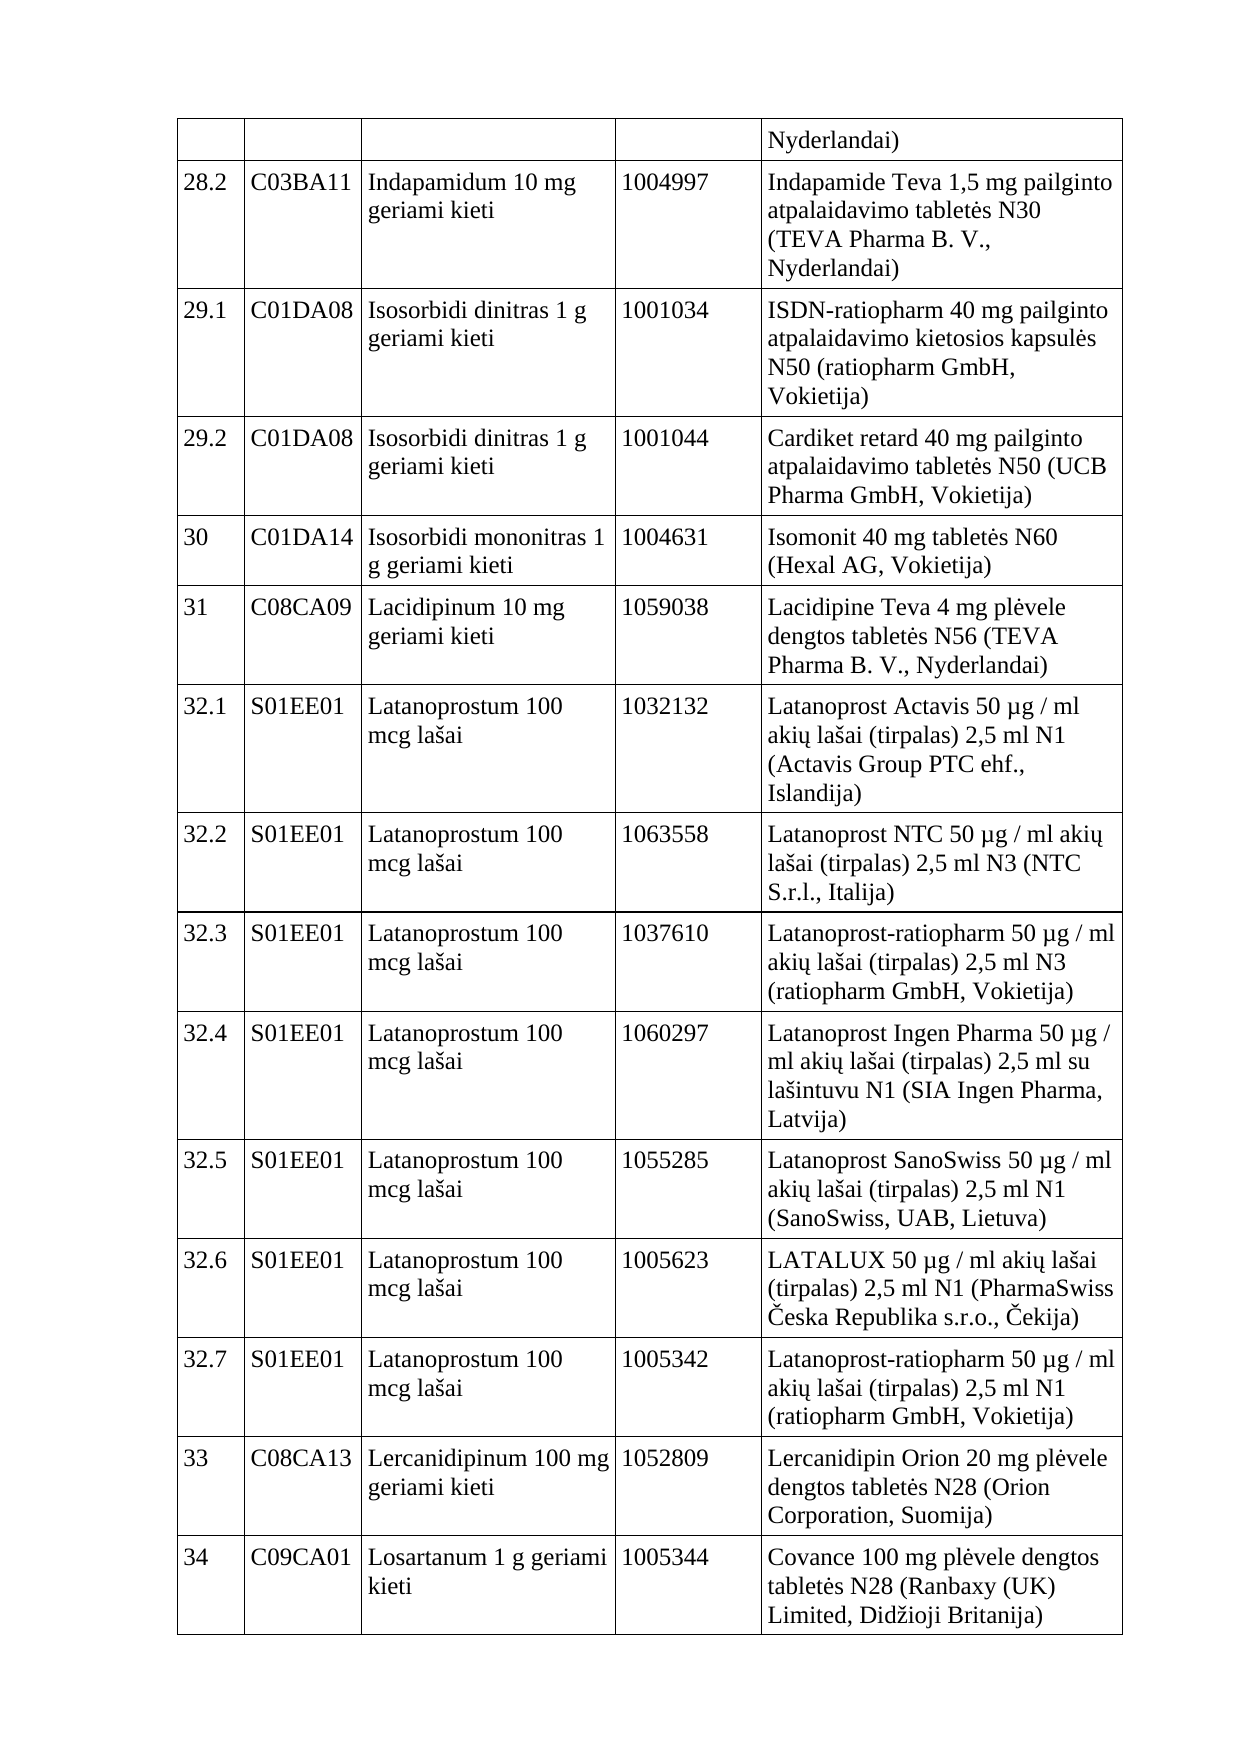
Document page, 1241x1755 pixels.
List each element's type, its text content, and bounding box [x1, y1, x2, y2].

table_cell 1005344 [616, 1536, 761, 1634]
table_cell Latanoprostum 100 mcg lašai [362, 685, 615, 812]
table_cell Latanoprost-ratiopharm 50 µg / ml akių lašai (tirpalas) 2,5 ml N3 (ratiopharm GmbH, Vokietija) [762, 913, 1122, 1011]
table_cell 1052809 [616, 1437, 761, 1535]
table_cell 1032132 [616, 685, 761, 812]
table_cell Covance 100 mg plėvele dengtos tabletės N28 (Ranbaxy (UK) Limited, Didžioji Britanija) [762, 1536, 1122, 1634]
table_cell Latanoprostum 100 mcg lašai [362, 1239, 615, 1337]
table_cell C08CA09 [245, 586, 361, 684]
table_cell 32.2 [178, 813, 244, 911]
table_cell 32.7 [178, 1338, 244, 1436]
table_cell Lercanidipin Orion 20 mg plėvele dengtos tabletės N28 (Orion Corporation, Suomija) [762, 1437, 1122, 1535]
table_cell Cardiket retard 40 mg pailginto atpalaidavimo tabletės N50 (UCB Pharma GmbH, Vokietija) [762, 417, 1122, 515]
table_cell 1055285 [616, 1140, 761, 1238]
table_cell C01DA08 [245, 417, 361, 515]
table_cell 31 [178, 586, 244, 684]
table_cell 1004631 [616, 516, 761, 585]
table_cell Isosorbidi mononitras 1 g geriami kieti [362, 516, 615, 585]
table_cell 1004997 [616, 161, 761, 288]
table_cell Latanoprost Actavis 50 µg / ml akių lašai (tirpalas) 2,5 ml N1 (Actavis Group PTC ehf., Islandija) [762, 685, 1122, 812]
table_cell Losartanum 1 g geriami kieti [362, 1536, 615, 1634]
table_cell Latanoprostum 100 mcg lašai [362, 913, 615, 1011]
table_cell Lercanidipinum 100 mg geriami kieti [362, 1437, 615, 1535]
table_cell Lacidipine Teva 4 mg plėvele dengtos tabletės N56 (TEVA Pharma B. V., Nyderlandai) [762, 586, 1122, 684]
table_cell S01EE01 [245, 913, 361, 1011]
table_cell Lacidipinum 10 mg geriami kieti [362, 586, 615, 684]
table_cell Nyderlandai) [762, 119, 1122, 160]
table_cell [362, 119, 615, 160]
table_cell C03BA11 [245, 161, 361, 288]
table_cell 29.2 [178, 417, 244, 515]
table_cell Isomonit 40 mg tabletės N60 (Hexal AG, Vokietija) [762, 516, 1122, 585]
table_cell Latanoprostum 100 mcg lašai [362, 813, 615, 911]
table_cell S01EE01 [245, 1338, 361, 1436]
table_cell ISDN-ratiopharm 40 mg pailginto atpalaidavimo kietosios kapsulės N50 (ratiopharm GmbH, Vokietija) [762, 289, 1122, 416]
table_cell Latanoprostum 100 mcg lašai [362, 1140, 615, 1238]
table_cell [616, 119, 761, 160]
table_cell Isosorbidi dinitras 1 g geriami kieti [362, 417, 615, 515]
table_cell 30 [178, 516, 244, 585]
table_cell 1005623 [616, 1239, 761, 1337]
table_cell Indapamide Teva 1,5 mg pailginto atpalaidavimo tabletės N30 (TEVA Pharma B. V., Nyderlandai) [762, 161, 1122, 288]
table_cell S01EE01 [245, 1239, 361, 1337]
table_cell 32.5 [178, 1140, 244, 1238]
table_cell 1001034 [616, 289, 761, 416]
table_cell 29.1 [178, 289, 244, 416]
table_cell 1059038 [616, 586, 761, 684]
table_cell 1005342 [616, 1338, 761, 1436]
table_cell 1063558 [616, 813, 761, 911]
table_cell S01EE01 [245, 813, 361, 911]
table_cell 34 [178, 1536, 244, 1634]
table_cell C01DA14 [245, 516, 361, 585]
table_cell Latanoprostum 100 mcg lašai [362, 1012, 615, 1138]
table_cell [245, 119, 361, 160]
table_cell C08CA13 [245, 1437, 361, 1535]
table_cell C09CA01 [245, 1536, 361, 1634]
table_cell 32.3 [178, 913, 244, 1011]
table_cell Latanoprost NTC 50 µg / ml akių lašai (tirpalas) 2,5 ml N3 (NTC S.r.l., Italija) [762, 813, 1122, 911]
table_cell S01EE01 [245, 685, 361, 812]
table_cell Latanoprost Ingen Pharma 50 µg / ml akių lašai (tirpalas) 2,5 ml su lašintuvu N1 (SIA Ingen Pharma, Latvija) [762, 1012, 1122, 1138]
table_cell LATALUX 50 µg / ml akių lašai (tirpalas) 2,5 ml N1 (PharmaSwiss Česka Republika s.r.o., Čekija) [762, 1239, 1122, 1337]
table_cell 1001044 [616, 417, 761, 515]
table_cell Latanoprost SanoSwiss 50 µg / ml akių lašai (tirpalas) 2,5 ml N1 (SanoSwiss, UAB, Lietuva) [762, 1140, 1122, 1238]
table_cell 33 [178, 1437, 244, 1535]
table_cell Indapamidum 10 mg geriami kieti [362, 161, 615, 288]
table_cell C01DA08 [245, 289, 361, 416]
table_cell S01EE01 [245, 1140, 361, 1238]
table_cell 1037610 [616, 913, 761, 1011]
table_cell [178, 119, 244, 160]
table_cell 32.6 [178, 1239, 244, 1337]
table_cell Isosorbidi dinitras 1 g geriami kieti [362, 289, 615, 416]
table_cell Latanoprostum 100 mcg lašai [362, 1338, 615, 1436]
table_cell Latanoprost-ratiopharm 50 µg / ml akių lašai (tirpalas) 2,5 ml N1 (ratiopharm GmbH, Vokietija) [762, 1338, 1122, 1436]
table_cell 32.4 [178, 1012, 244, 1138]
table_cell 1060297 [616, 1012, 761, 1138]
table_cell S01EE01 [245, 1012, 361, 1138]
table_cell 28.2 [178, 161, 244, 288]
table_cell 32.1 [178, 685, 244, 812]
